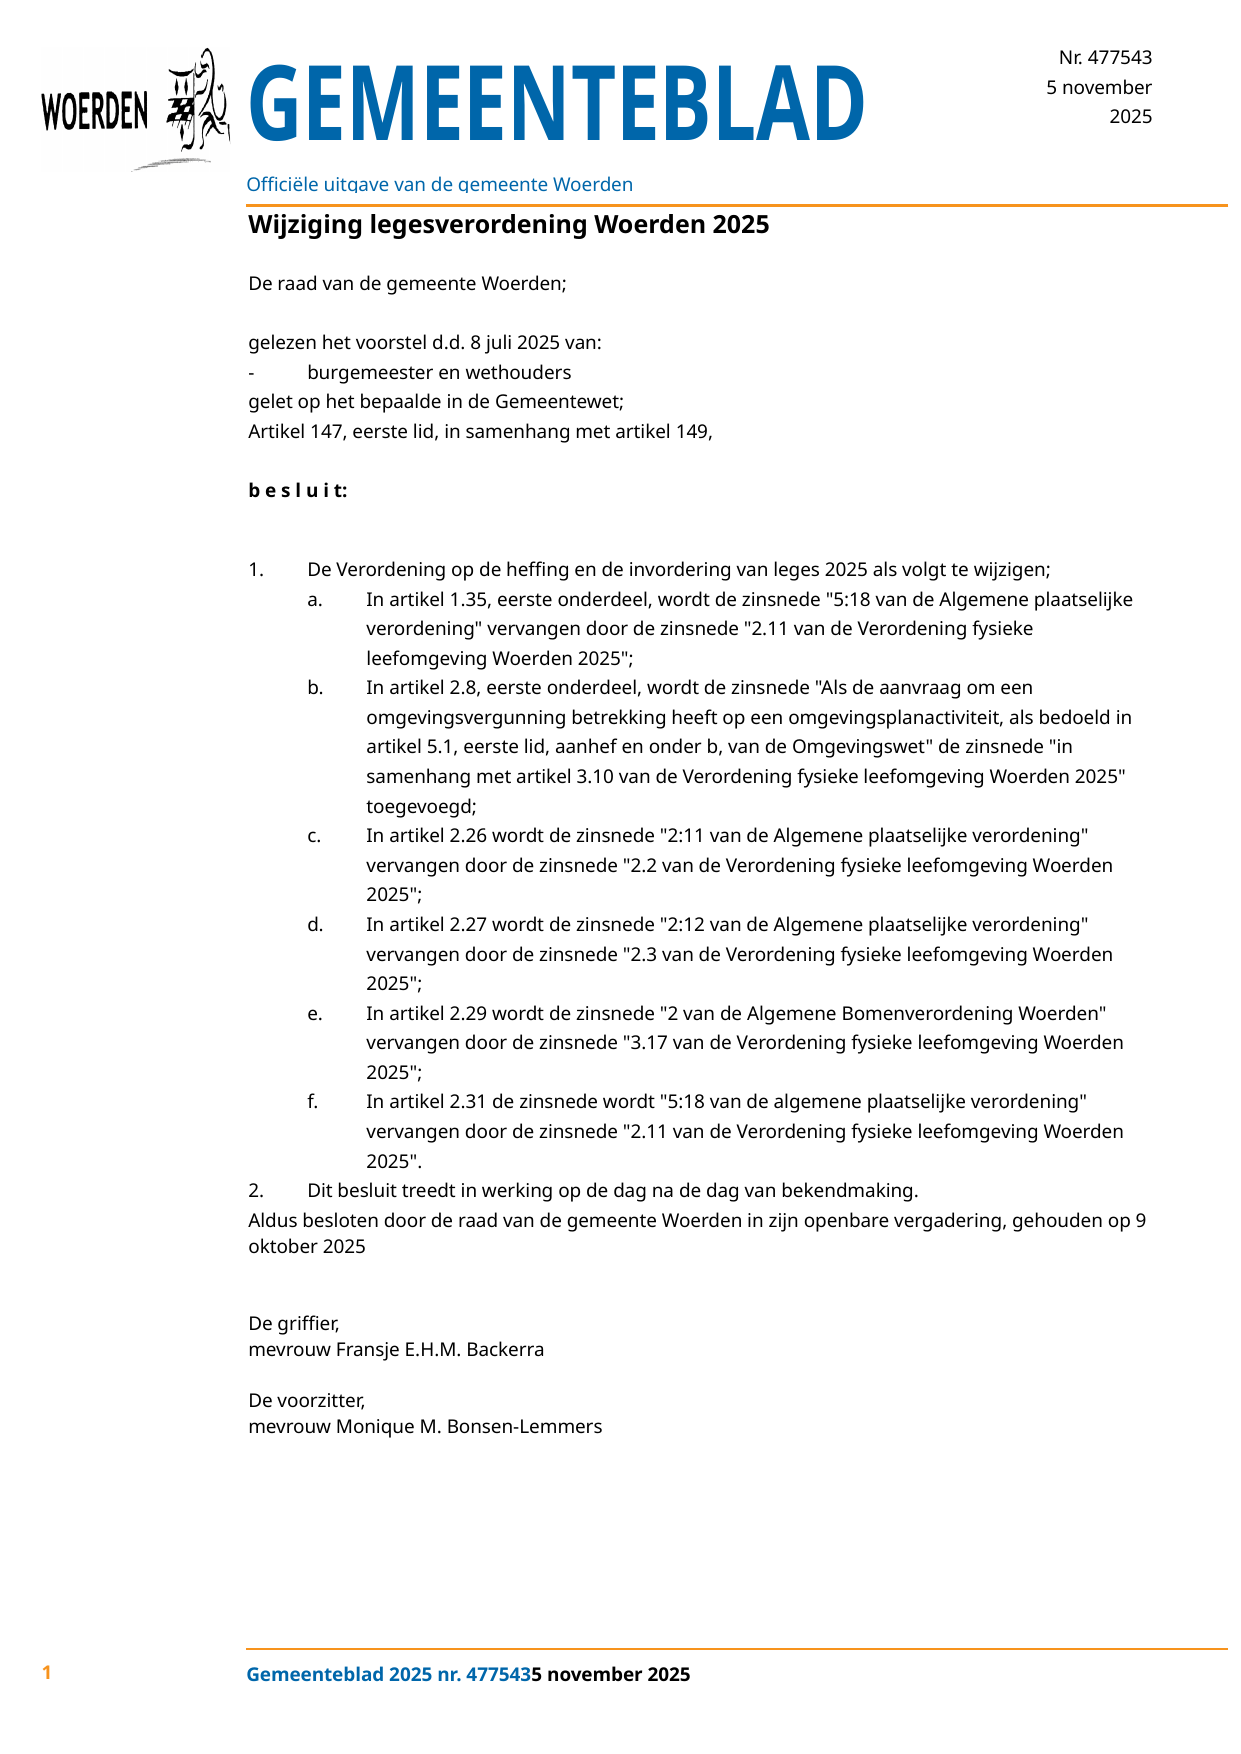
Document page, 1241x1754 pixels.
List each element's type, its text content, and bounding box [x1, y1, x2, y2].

list In artikel 2.8, eerste onderdeel, wordt de zinsnede "Als de aanvraag om een omgevingsvergunning betrekking heeft op een omgevingsplanactiviteit, als bedoeld in artikel 5.1, eerste lid, aanhef en onder b, van de Omgevingswet" de zinsnede "in samenhang met artikel 3.10 van de Verordening fysieke leefomgeving Woerden 2025" toegevoegd; [307, 674, 1152, 819]
text Aldus besloten door de raad van de gemeente Woerden in zijn openbare vergadering, gehouden op 9 oktober 2025 [248, 1207, 1152, 1258]
text b e s l u i t: [248, 477, 1152, 503]
text Wijziging legesverordening Woerden 2025 [248, 207, 1152, 241]
text De raad van de gemeente Woerden; [248, 270, 1152, 296]
list In artikel 1.35, eerste onderdeel, wordt de zinsnede "5:18 van de Algemene plaatselijke verordening" vervangen door de zinsnede "2.11 van de Verordening fysieke leefomgeving Woerden 2025"; [307, 586, 1152, 671]
list burgemeester en wethouders [248, 359, 1152, 385]
text gelet op het bepaalde in de Gemeentewet; [248, 389, 1152, 414]
text mevrouw Fransje E.H.M. Backerra [248, 1336, 1152, 1361]
list In artikel 2.26 wordt de zinsnede "2:11 van de Algemene plaatselijke verordening" vervangen door de zinsnede "2.2 van de Verordening fysieke leefomgeving Woerden 2025"; [307, 822, 1152, 907]
list De Verordening op de heffing en de invordering van leges 2025 als volgt te wijzigen; [248, 556, 1152, 582]
list In artikel 2.31 de zinsnede wordt "5:18 van de algemene plaatselijke verordening" vervangen door de zinsnede "2.11 van de Verordening fysieke leefomgeving Woerden 2025". [307, 1089, 1152, 1174]
list In artikel 2.29 wordt de zinsnede "2 van de Algemene Bomenverordening Woerden" vervangen door de zinsnede "3.17 van de Verordening fysieke leefomgeving Woerden 2025"; [307, 1000, 1152, 1085]
picture [41, 47, 231, 172]
text De voorzitter, [248, 1387, 1152, 1413]
list In artikel 2.27 wordt de zinsnede "2:12 van de Algemene plaatselijke verordening" vervangen door de zinsnede "2.3 van de Verordening fysieke leefomgeving Woerden 2025"; [307, 911, 1152, 996]
text Artikel 147, eerste lid, in samenhang met artikel 149, [248, 418, 1152, 444]
text mevrouw Monique M. Bonsen-Lemmers [248, 1413, 1152, 1439]
text De griffier, [248, 1310, 1152, 1336]
text gelezen het voorstel d.d. 8 juli 2025 van: [248, 329, 1152, 355]
list Dit besluit treedt in werking op de dag na de dag van bekendmaking. [248, 1177, 1152, 1203]
